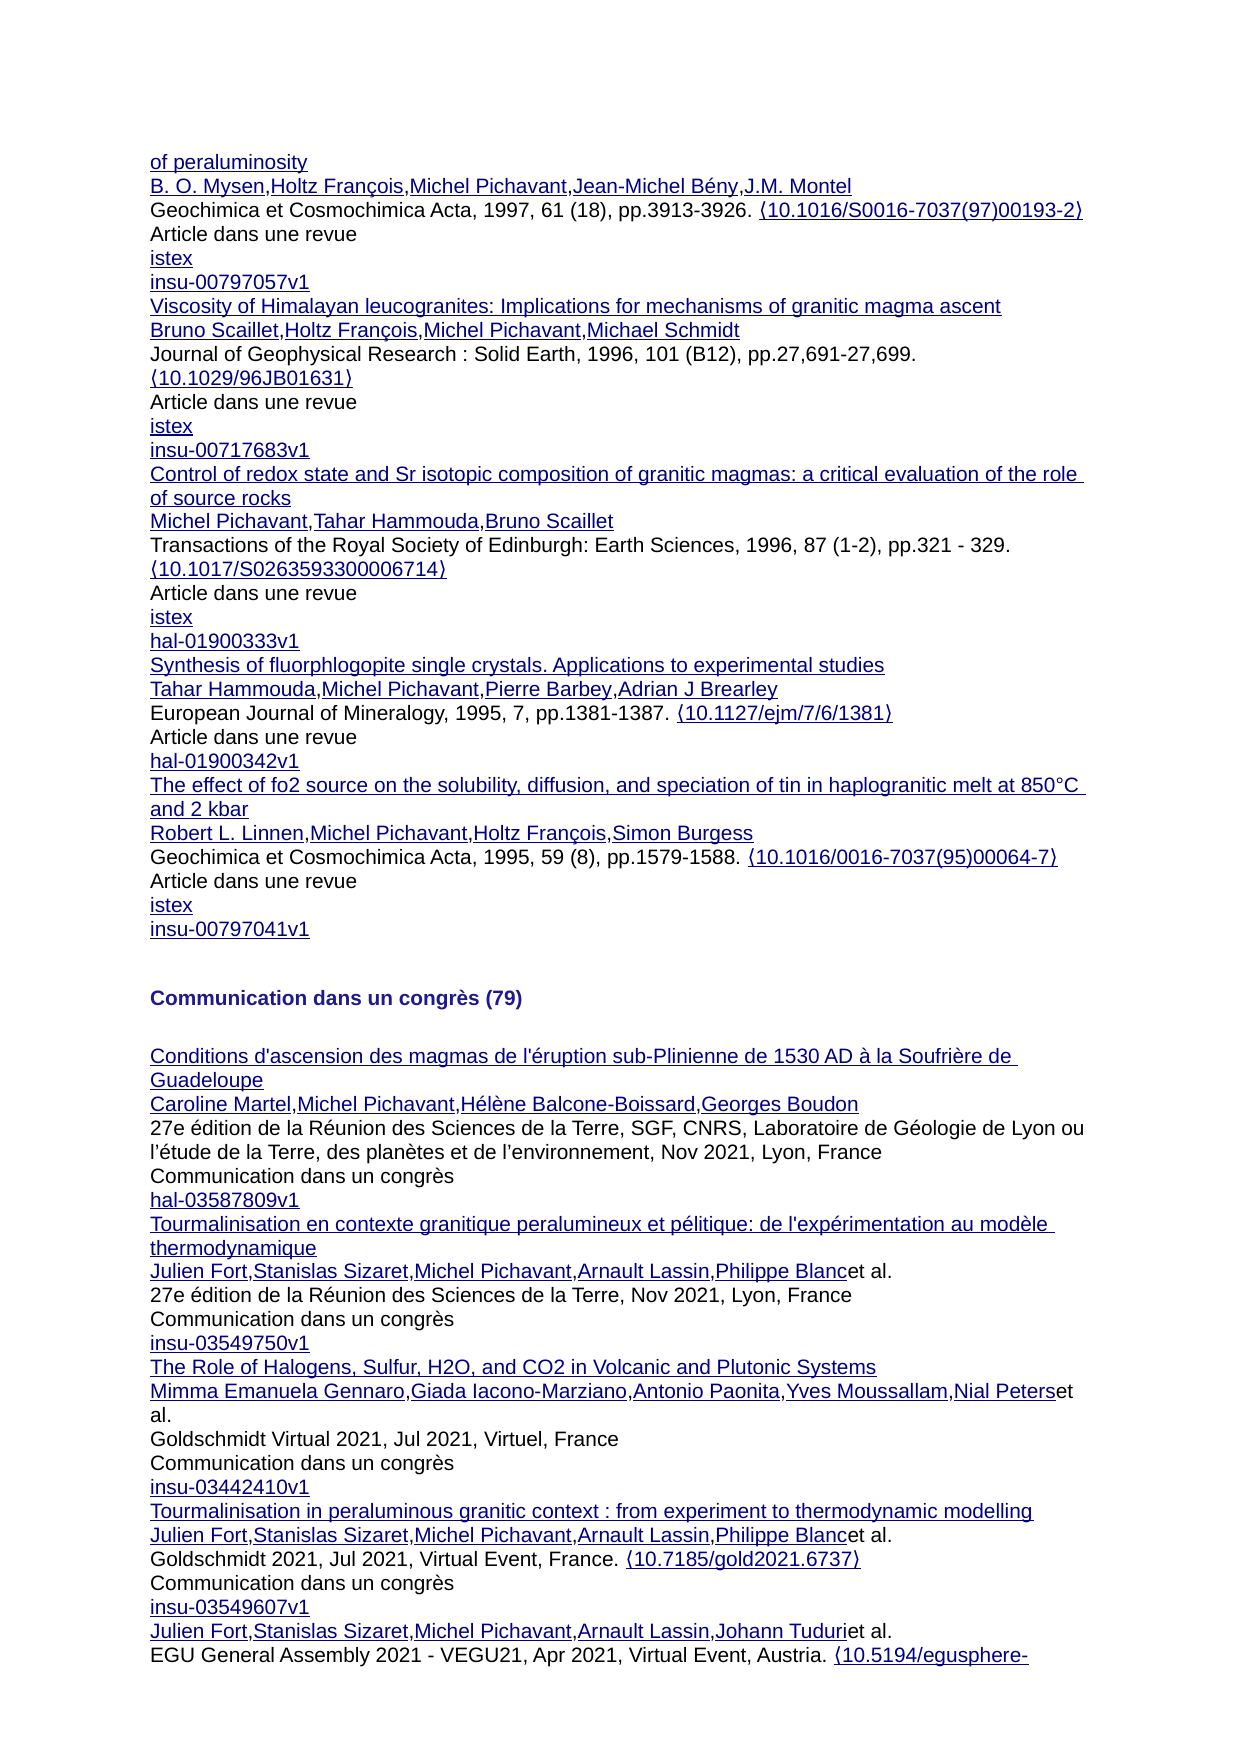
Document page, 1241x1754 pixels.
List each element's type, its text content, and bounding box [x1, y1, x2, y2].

table_cell Tourmalinisation in peraluminous granitic context : from experiment to thermodynamic modelling Julien Fort,Stanislas Sizaret,Michel Pichavant,Arnault Lassin,Philippe Blancet al. Goldschmidt 2021, Jul 2021, Virtual Event, France. ⟨10.7185/gold2021.6737⟩ Communication dans un congrès insu-03549607v1 [150, 1499, 1090, 1619]
table_cell Viscosity of Himalayan leucogranites: Implications for mechanisms of granitic magma ascent Bruno Scaillet,Holtz François,Michel Pichavant,Michael Schmidt Journal of Geophysical Research : Solid Earth, 1996, 101 (B12), pp.27,691-27,699. ⟨10.1029/96JB01631⟩ Article dans une revue istex insu-00717683v1 [150, 294, 1090, 461]
table_cell Tourmalinisation in peraluminous granitic context : from experiment to thermodynamic modelling Julien Fort,Stanislas Sizaret,Michel Pichavant,Arnault Lassin,Johann Tuduriet al. EGU General Assembly 2021 - VEGU21, Apr 2021, Virtual Event, Austria. ⟨10.5194/egusphere-egu21-11559⟩ Communication dans un congrès insu-03322142v1 [150, 1619, 1090, 1667]
table_cell The effect of fo2 source on the solubility, diffusion, and speciation of tin in haplogranitic melt at 850°C and 2 kbar Robert L. Linnen,Michel Pichavant,Holtz François,Simon Burgess Geochimica et Cosmochimica Acta, 1995, 59 (8), pp.1579-1588. ⟨10.1016/0016-7037(95)00064-7⟩ Article dans une revue istex insu-00797041v1 [150, 773, 1090, 941]
table_cell Control of redox state and Sr isotopic composition of granitic magmas: a critical evaluation of the role of source rocks Michel Pichavant,Tahar Hammouda,Bruno Scaillet Transactions of the Royal Society of Edinburgh: Earth Sciences, 1996, 87 (1-2), pp.321 - 329. ⟨10.1017/S0263593300006714⟩ Article dans une revue istex hal-01900333v1 [150, 461, 1090, 653]
table_cell The Role of Halogens, Sulfur, H2O, and CO2 in Volcanic and Plutonic Systems Mimma Emanuela Gennaro,Giada Iacono-Marziano,Antonio Paonita,Yves Moussallam,Nial Peterset al. Goldschmidt Virtual 2021, Jul 2021, Virtuel, France Communication dans un congrès insu-03442410v1 [150, 1355, 1090, 1499]
table_cell Synthesis of fluorphlogopite single crystals. Applications to experimental studies Tahar Hammouda,Michel Pichavant,Pierre Barbey,Adrian J Brearley European Journal of Mineralogy, 1995, 7, pp.1381-1387. ⟨10.1127/ejm/7/6/1381⟩ Article dans une revue hal-01900342v1 [150, 653, 1090, 773]
subtitle Communication dans un congrès (79) [150, 985, 1090, 1009]
table_header Conditions d'ascension des magmas de l'éruption sub-Plinienne de 1530 AD à la Soufrière de Guadeloupe Caroline Martel,Michel Pichavant,Hélène Balcone-Boissard,Georges Boudon 27e édition de la Réunion des Sciences de la Terre, SGF, CNRS, Laboratoire de Géologie de Lyon ou l’étude de la Terre, des planètes et de l’environnement, Nov 2021, Lyon, France Communication dans un congrès hal-03587809v1 [150, 1044, 1090, 1211]
table_cell Tourmalinisation en contexte granitique peralumineux et pélitique: de l'expérimentation au modèle thermodynamique Julien Fort,Stanislas Sizaret,Michel Pichavant,Arnault Lassin,Philippe Blancet al. 27e édition de la Réunion des Sciences de la Terre, Nov 2021, Lyon, France Communication dans un congrès insu-03549750v1 [150, 1211, 1090, 1355]
table_cell Solution mechanisms of phosphorus in quenched hydrous and anhydrous granitic glass as a function of peraluminosity B. O. Mysen,Holtz François,Michel Pichavant,Jean-Michel Bény,J.M. Montel Geochimica et Cosmochimica Acta, 1997, 61 (18), pp.3913-3926. ⟨10.1016/S0016-7037(97)00193-2⟩ Article dans une revue istex insu-00797057v1 [150, 150, 1090, 294]
